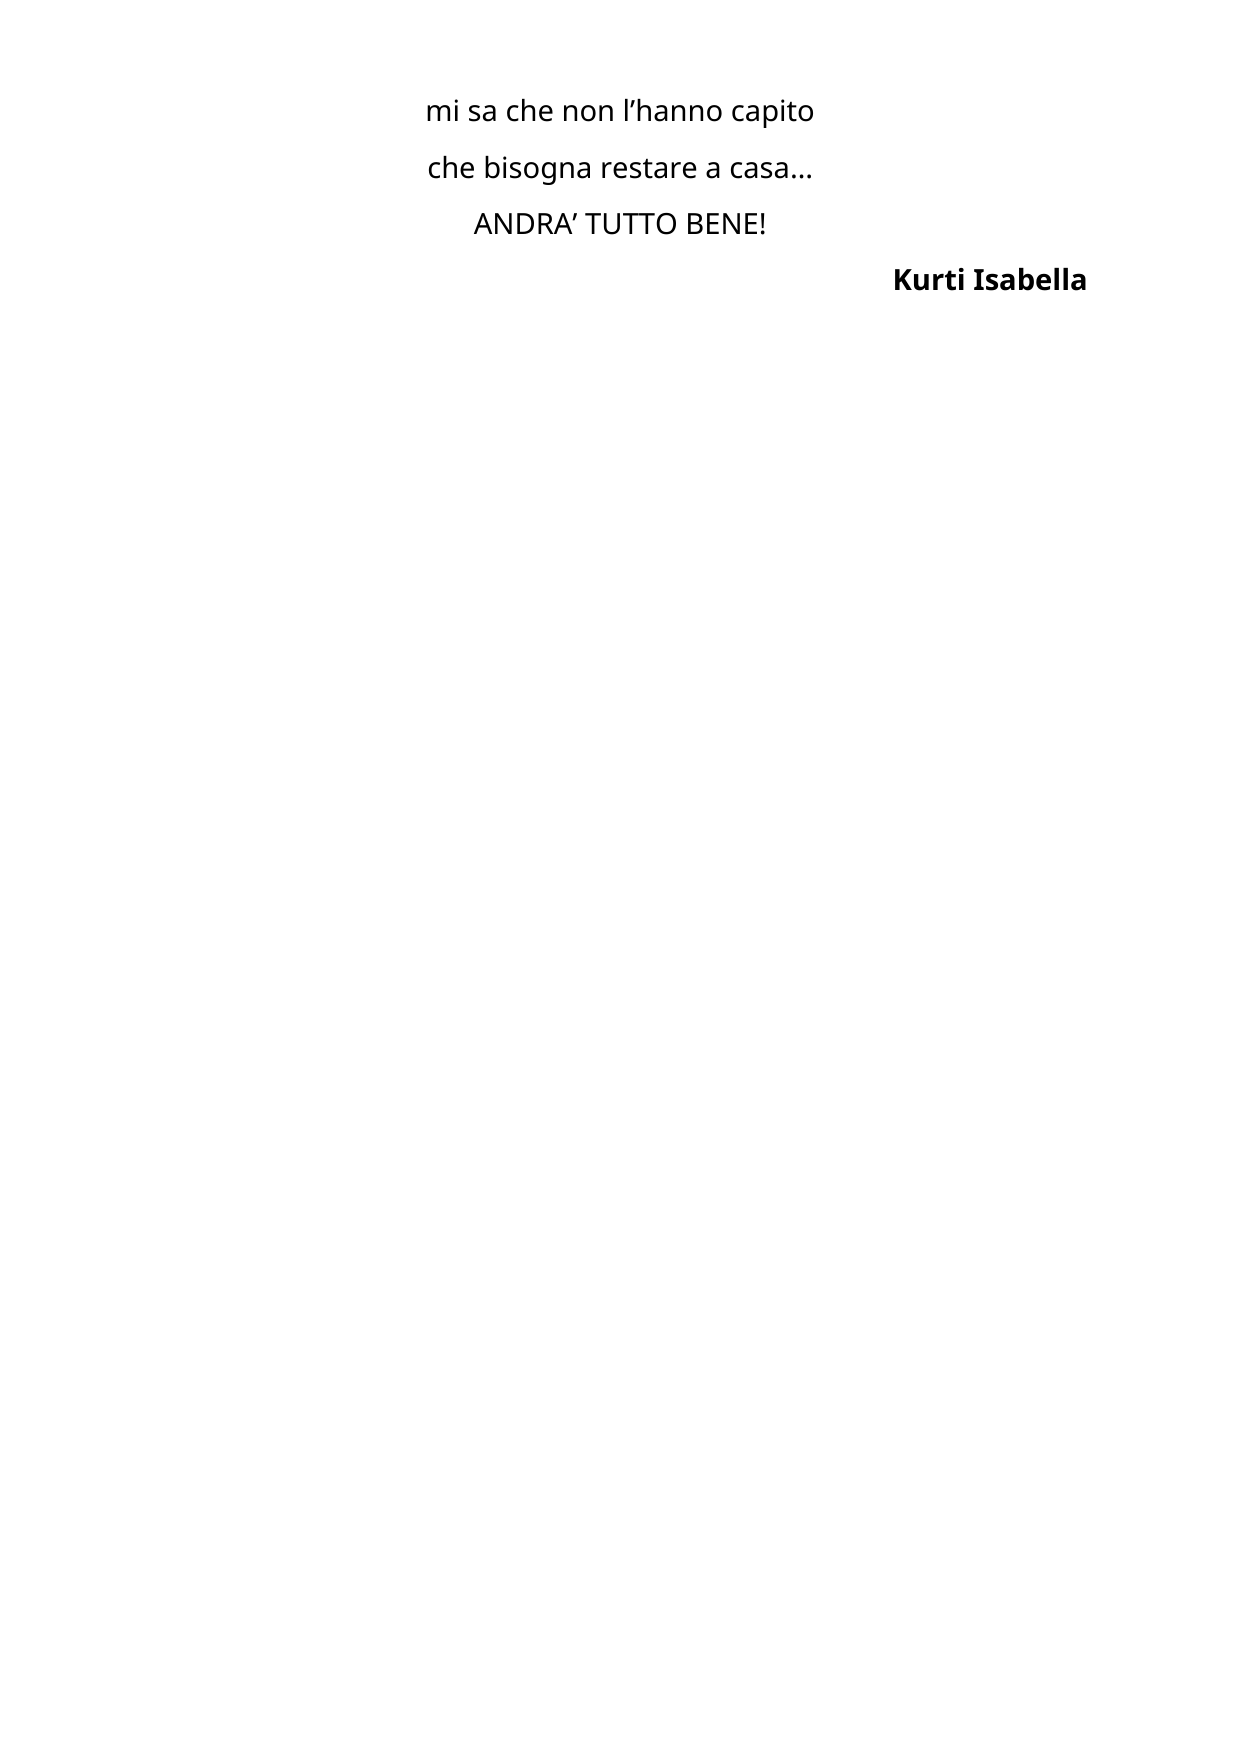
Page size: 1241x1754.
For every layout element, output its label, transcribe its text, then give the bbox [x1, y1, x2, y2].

text che bisogna restare a casa… [118, 147, 1122, 187]
text ANDRA’ TUTTO BENE! [118, 203, 1122, 243]
text mi sa che non l’hanno capito [118, 91, 1122, 130]
text Kurti Isabella [118, 260, 1122, 299]
